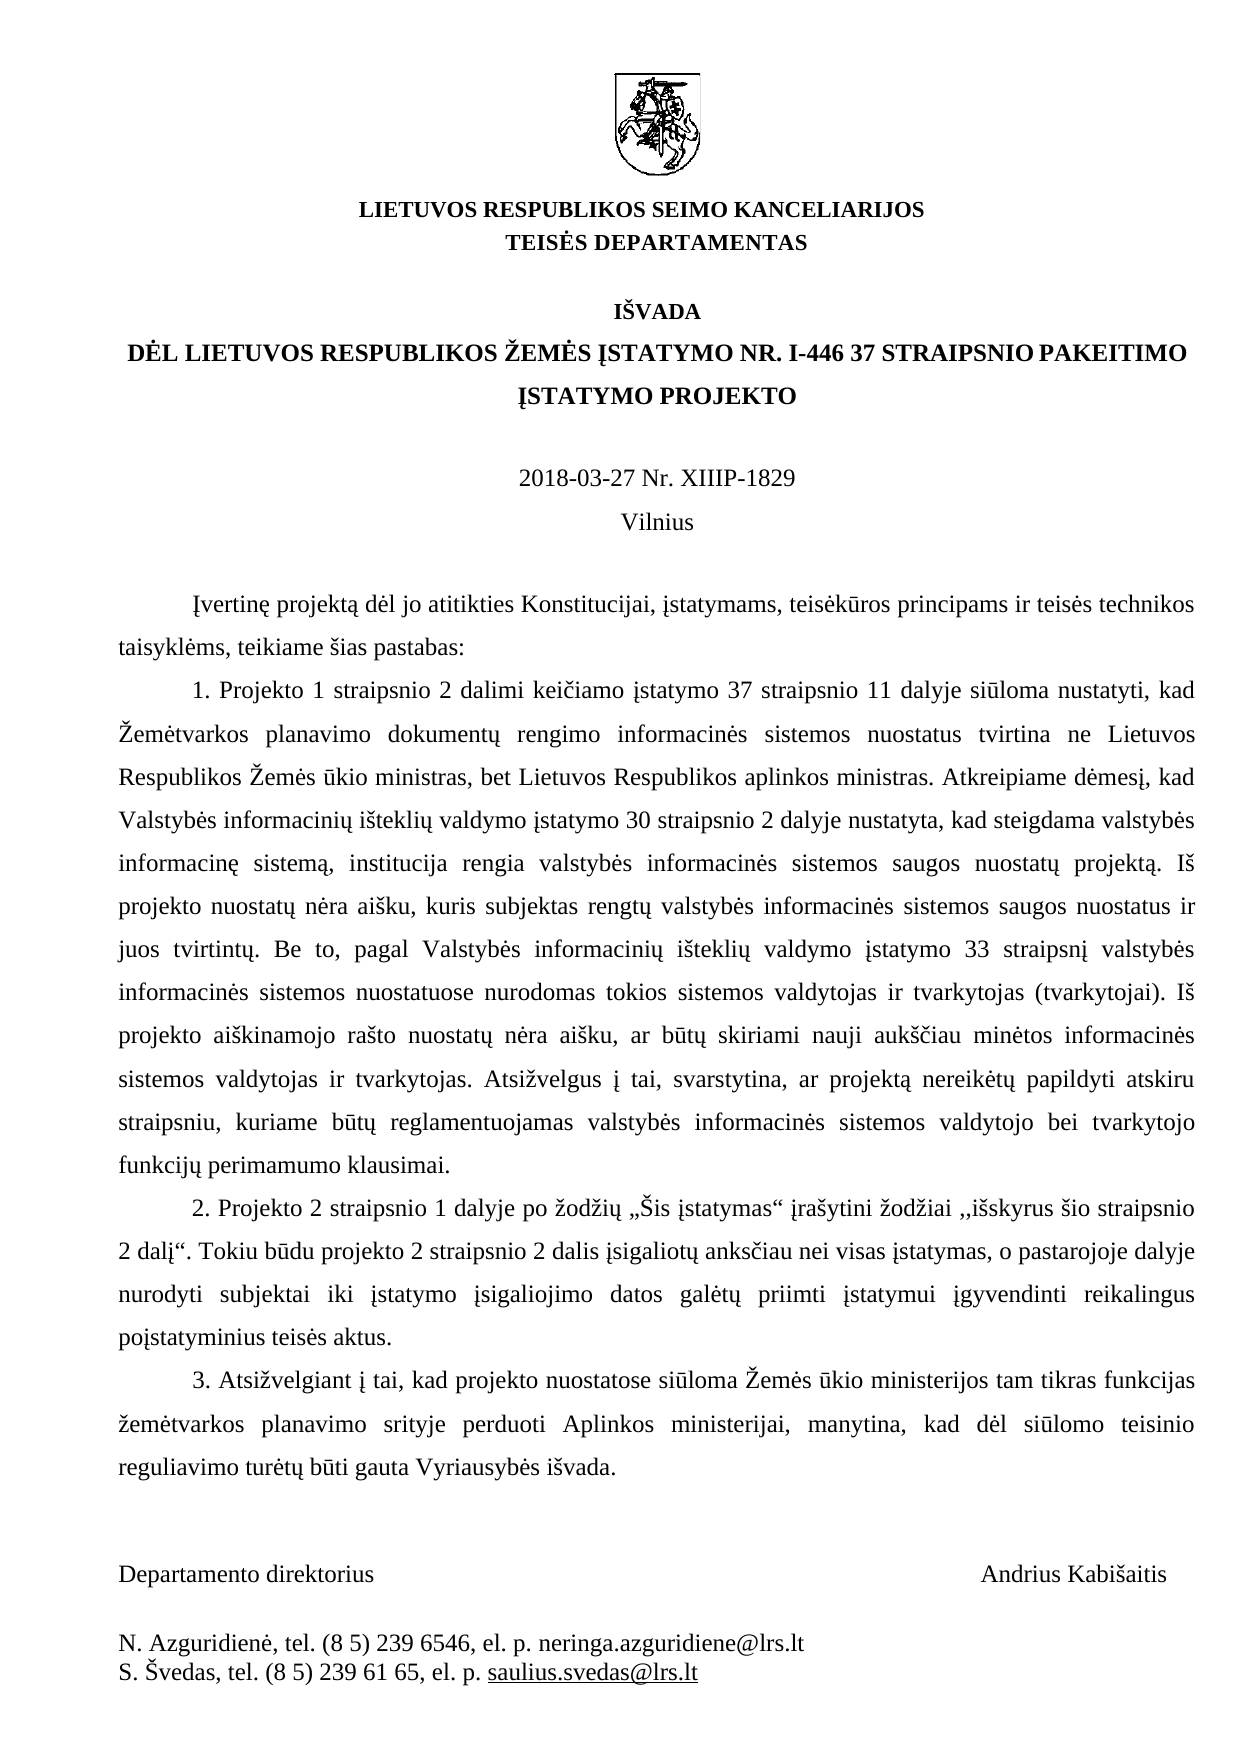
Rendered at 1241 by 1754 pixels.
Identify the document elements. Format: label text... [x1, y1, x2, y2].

text Departamento direktorius Andrius Kabišaitis [118, 1559, 1192, 1588]
text TEISĖS DEPARTAMENTAS [118, 229, 1195, 255]
text 1. Projekto 1 straipsnio 2 dalimi keičiamo įstatymo 37 straipsnio 11 dalyje siūloma nustatyti, kad Žemėtvarkos planavimo dokumentų rengimo informacinės sistemos nuostatus tvirtina ne Lietuvos Respublikos Žemės ūkio ministras, bet Lietuvos Respublikos aplinkos ministras. Atkreipiame dėmesį, kad Valstybės informacinių išteklių valdymo įstatymo 30 straipsnio 2 dalyje nustatyta, kad steigdama valstybės informacinę sistemą, institucija rengia valstybės informacinės sistemos saugos nuostatų projektą. Iš projekto nuostatų nėra aišku, kuris subjektas rengtų valstybės informacinės sistemos saugos nuostatus ir juos tvirtintų. Be to, pagal Valstybės informacinių išteklių valdymo įstatymo 33 straipsnį valstybės informacinės sistemos nuostatuose nurodomas tokios sistemos valdytojas ir tvarkytojas (tvarkytojai). Iš projekto aiškinamojo rašto nuostatų nėra aišku, ar būtų skiriami nauji aukščiau minėtos informacinės sistemos valdytojas ir tvarkytojas. Atsižvelgus į tai, svarstytina, ar projektą nereikėtų papildyti atskiru straipsniu, kuriame būtų reglamentuojamas valstybės informacinės sistemos valdytojo bei tvarkytojo funkcijų perimamumo klausimai. [118, 676, 1196, 1179]
text LIETUVOS RESPUBLIKOS SEIMO KANCELIARIJOS [118, 196, 1165, 223]
text N. Azguridienė, tel. (8 5) 239 6546, el. p. neringa.azguridiene@lrs.lt [118, 1628, 1196, 1657]
text S. Švedas, tel. (8 5) 239 61 65, el. p. saulius.svedas@lrs.lt [118, 1657, 1196, 1686]
text Įvertinę projektą dėl jo atitikties Konstitucijai, įstatymams, teisėkūros principams ir teisės technikos taisyklėms, teikiame šias pastabas: [118, 589, 1196, 661]
text 2018-03-27 Nr. XIIIP-1829 [118, 463, 1196, 492]
text DĖL LIETUVOS RESPUBLIKOS ŽEMĖS ĮSTATYMO NR. I-446 37 STRAIPSNIO PAKEITIMO ĮSTATYMO PROJEKTO [118, 338, 1196, 410]
text Vilnius [118, 507, 1196, 535]
text IŠVADA [118, 298, 1196, 325]
text 2. Projekto 2 straipsnio 1 dalyje po žodžių „Šis įstatymas“ įrašytini žodžiai ,,išskyrus šio straipsnio 2 dalį“. Tokiu būdu projekto 2 straipsnio 2 dalis įsigaliotų anksčiau nei visas įstatymas, o pastarojoje dalyje nurodyti subjektai iki įstatymo įsigaliojimo datos galėtų priimti įstatymui įgyvendinti reikalingus poįstatyminius teisės aktus. [118, 1193, 1196, 1351]
text 3. Atsižvelgiant į tai, kad projekto nuostatose siūloma Žemės ūkio ministerijos tam tikras funkcijas žemėtvarkos planavimo srityje perduoti Aplinkos ministerijai, manytina, kad dėl siūlomo teisinio reguliavimo turėtų būti gauta Vyriausybės išvada. [118, 1366, 1196, 1481]
